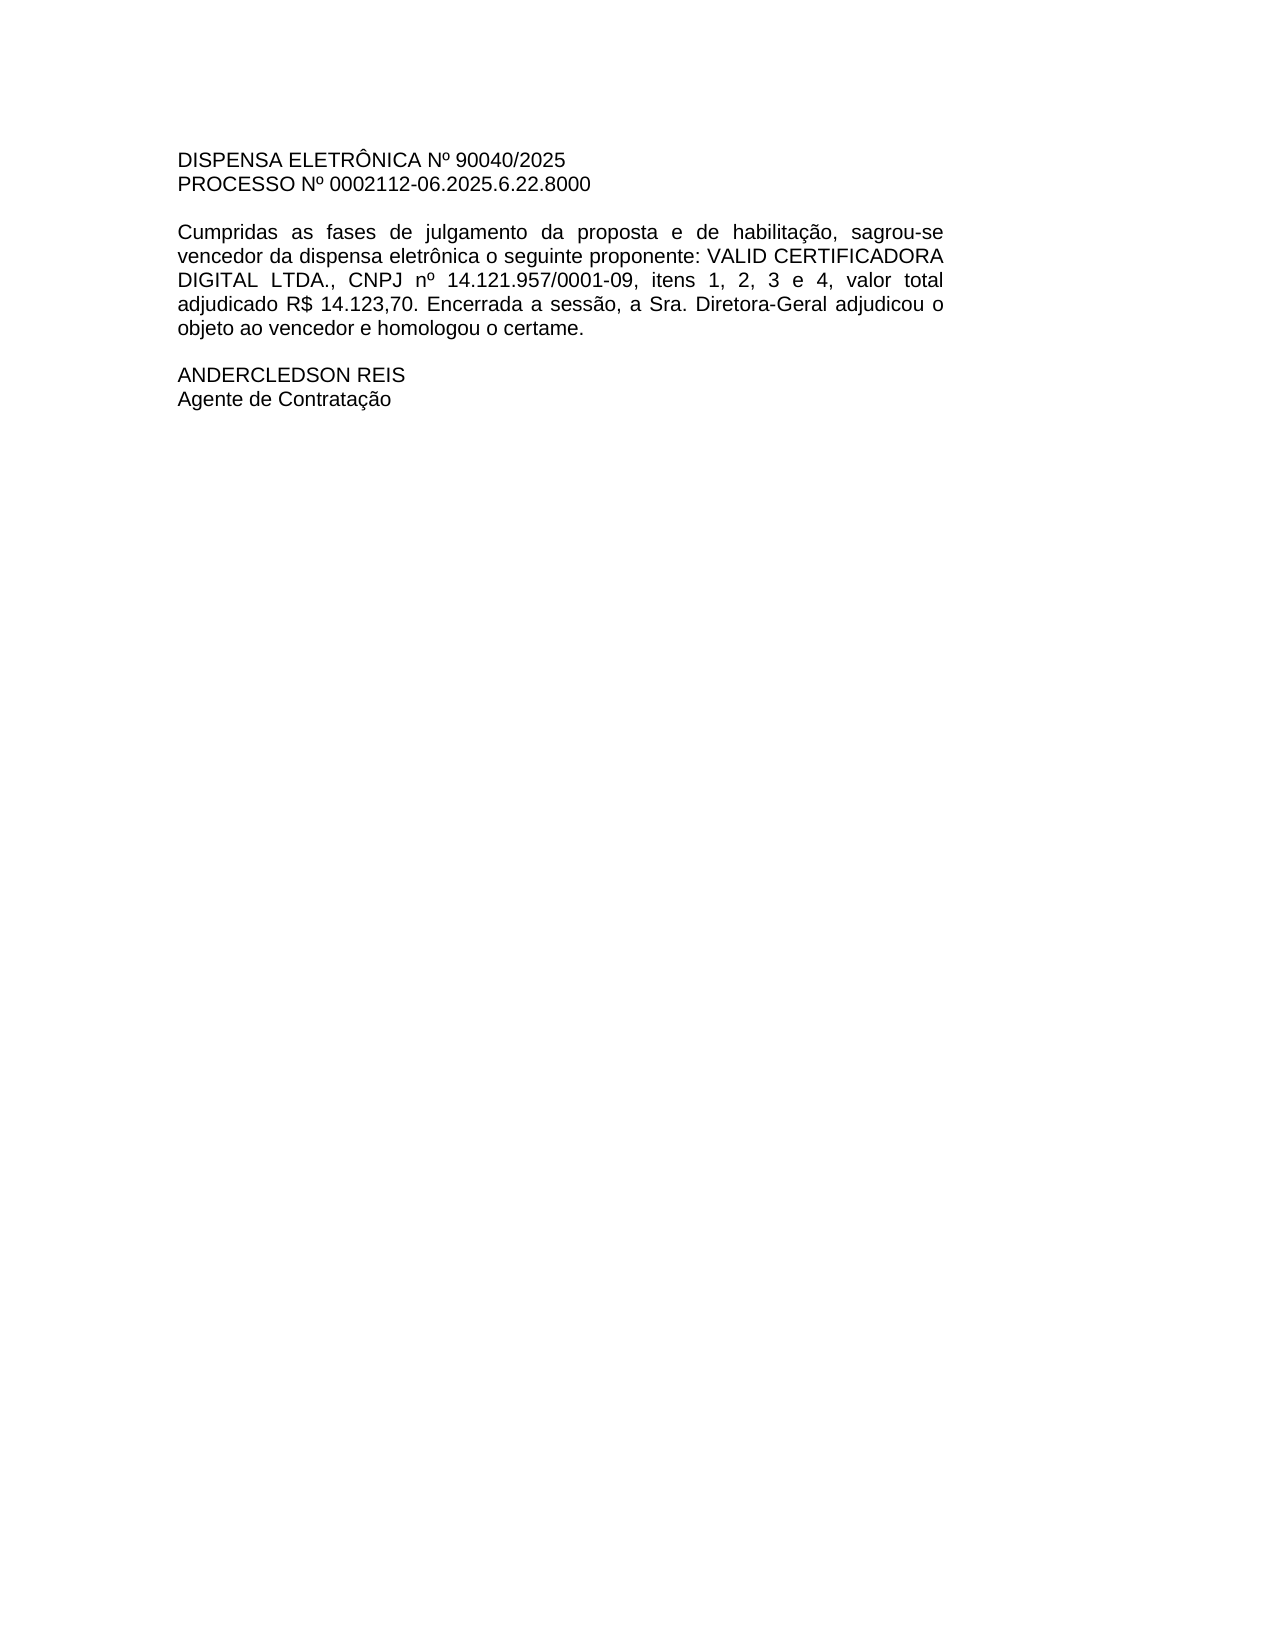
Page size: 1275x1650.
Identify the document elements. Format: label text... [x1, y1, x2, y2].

text DISPENSA ELETRÔNICA Nº 90040/2025 [177, 148, 945, 172]
text ANDERCLEDSON REIS [177, 363, 945, 387]
text Agente de Contratação [177, 387, 945, 411]
text PROCESSO Nº 0002112-06.2025.6.22.8000 [177, 172, 945, 196]
text Cumpridas as fases de julgamento da proposta e de habilitação, sagrou-se vencedor da dispensa eletrônica o seguinte proponente: VALID CERTIFICADORA DIGITAL LTDA., CNPJ nº 14.121.957/0001-09, itens 1, 2, 3 e 4, valor total adjudicado R$ 14.123,70. Encerrada a sessão, a Sra. Diretora-Geral adjudicou o objeto ao vencedor e homologou o certame. [177, 219, 945, 339]
